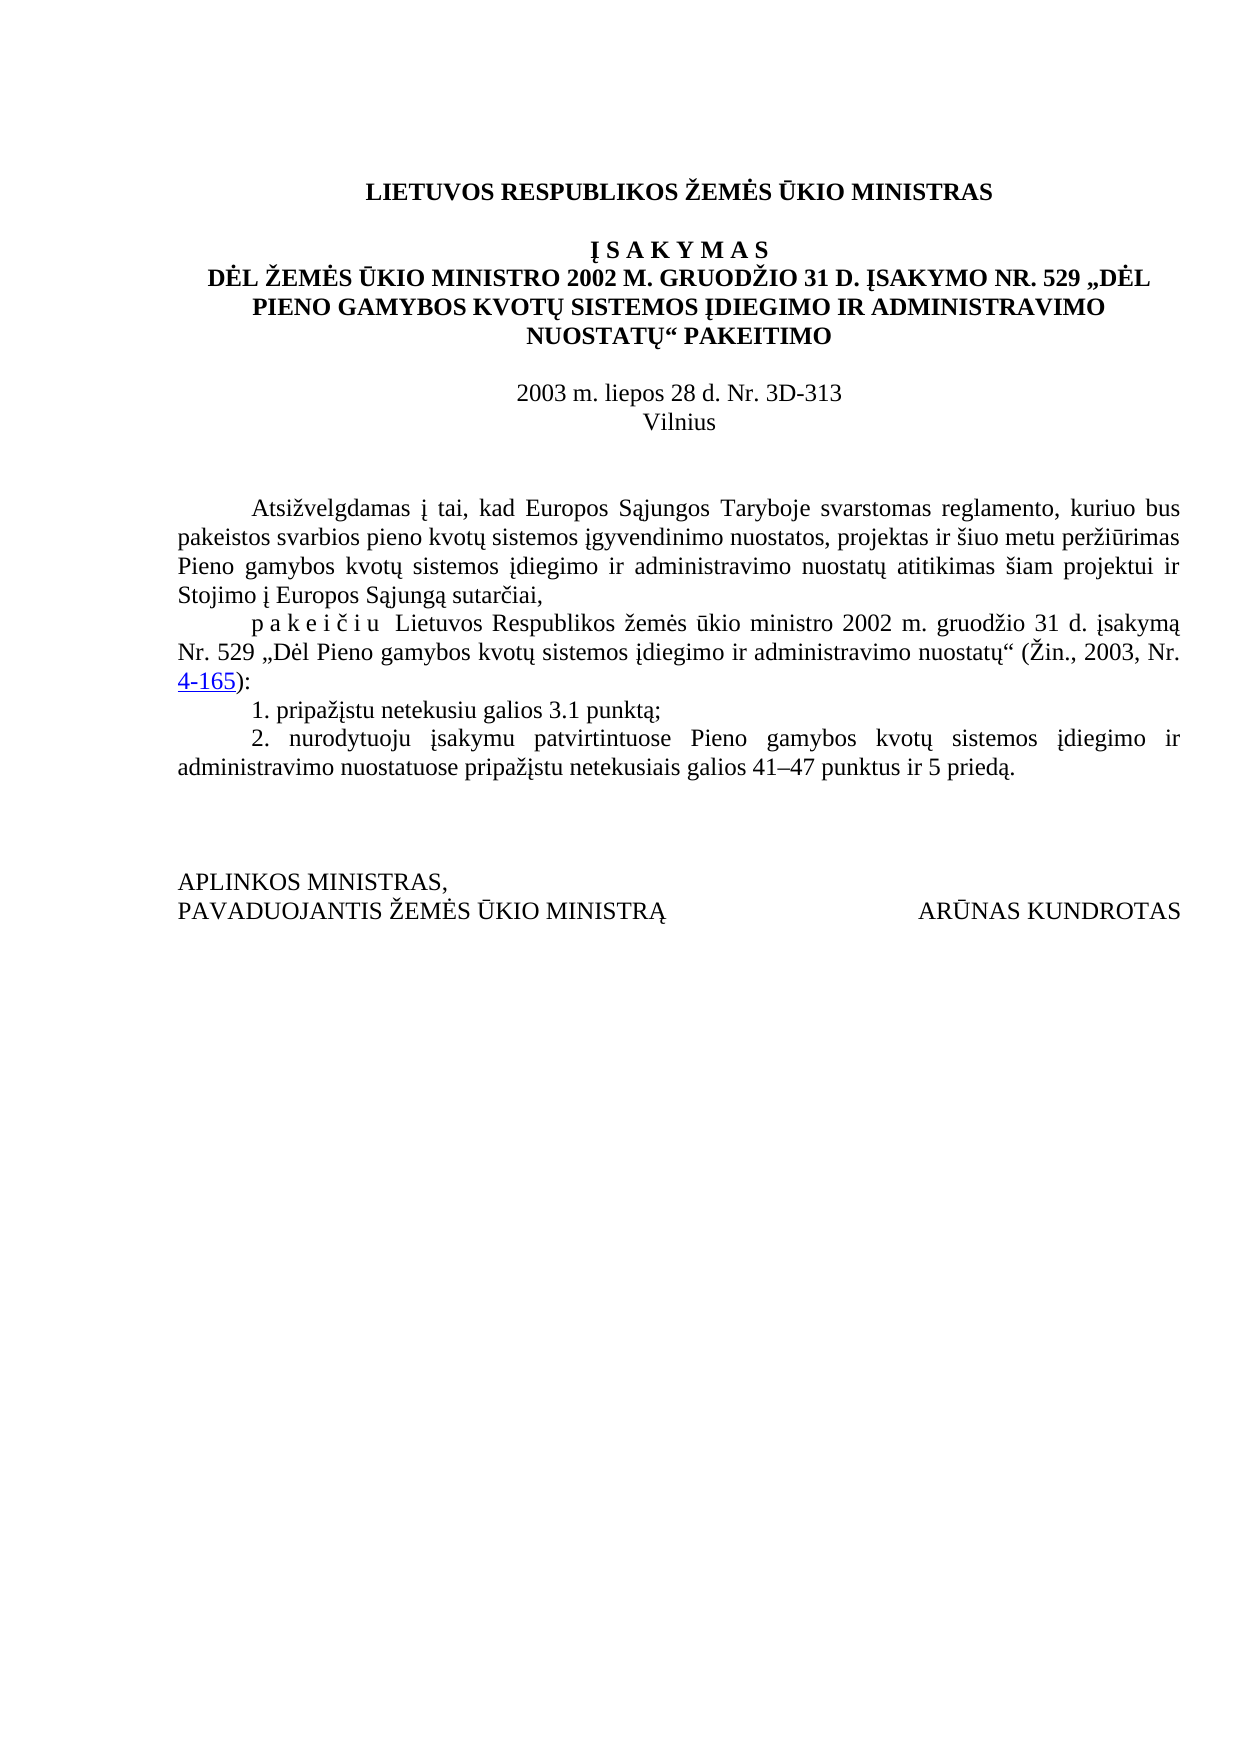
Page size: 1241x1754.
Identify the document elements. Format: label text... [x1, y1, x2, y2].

text Į S A K Y M A S [177, 235, 1181, 263]
text Vilnius [177, 407, 1181, 436]
text Atsižvelgdamas į tai, kad Europos Sąjungos Taryboje svarstomas reglamento, kuriuo bus pakeistos svarbios pieno kvotų sistemos įgyvendinimo nuostatos, projektas ir šiuo metu peržiūrimas Pieno gamybos kvotų sistemos įdiegimo ir administravimo nuostatų atitikimas šiam projektui ir Stojimo į Europos Sąjungą sutarčiai, [177, 493, 1181, 608]
text 1. pripažįstu netekusiu galios 3.1 punktą; [177, 695, 1181, 723]
text 2003 m. liepos 28 d. Nr. 3D-313 [177, 378, 1181, 407]
text pavaduojantis žemės ūkio ministrą Arūnas Kundrotas [177, 896, 1181, 925]
text pakeičiu Lietuvos Respublikos žemės ūkio ministro 2002 m. gruodžio 31 d. įsakymą Nr. 529 „Dėl Pieno gamybos kvotų sistemos įdiegimo ir administravimo nuostatų“ (Žin., 2003, Nr. 4-165): [177, 608, 1181, 695]
text 2. nurodytuoju įsakymu patvirtintuose Pieno gamybos kvotų sistemos įdiegimo ir administravimo nuostatuose pripažįstu netekusiais galios 41–47 punktus ir 5 priedą. [177, 723, 1181, 781]
text DĖL ŽEMĖS ŪKIO MINISTRO 2002 M. GRUODŽIO 31 D. ĮSAKYMO NR. 529 „DĖL PIENO GAMYBOS KVOTŲ SISTEMOS ĮDIEGIMO IR ADMINISTRAVIMO NUOSTATŲ“ PAKEITIMO [177, 263, 1181, 350]
text Aplinkos ministras, [177, 867, 1181, 896]
text LIETUVOS RESPUBLIKOS ŽEMĖS ŪKIO MINISTRAS [177, 177, 1181, 206]
